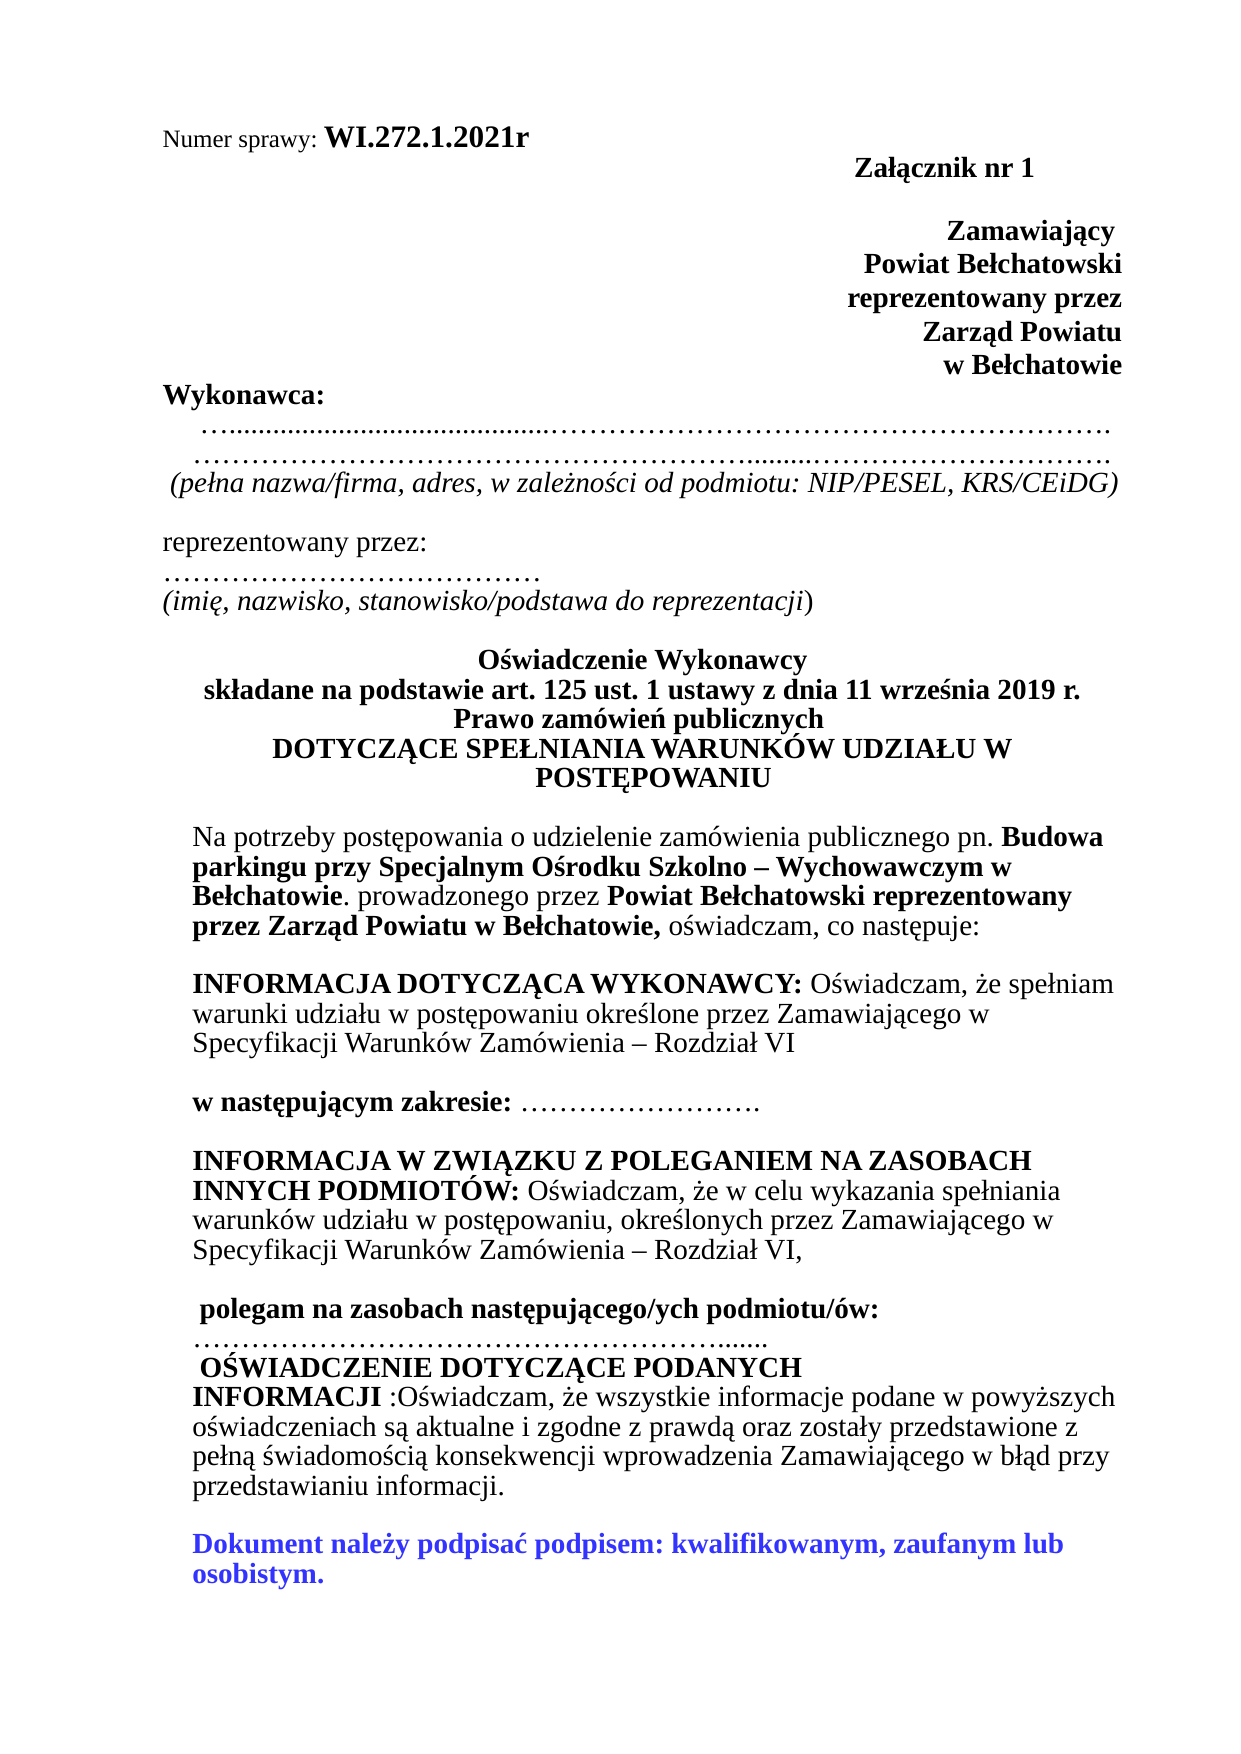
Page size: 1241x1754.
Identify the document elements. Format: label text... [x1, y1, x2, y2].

list Prawo zamówień publicznych [162, 705, 1122, 734]
text w Bełchatowie [162, 347, 1122, 381]
list polegam na zasobach następującego/ych podmiotu/ów: ………………………………………………....... [162, 1294, 1122, 1353]
list (imię, nazwisko, stanowisko/podstawa do reprezentacji) [162, 587, 1122, 617]
list OŚWIADCZENIE DOTYCZĄCE PODANYCH INFORMACJI :Oświadczam, że wszystkie informacje podane w powyższych oświadczeniach są aktualne i zgodne z prawdą oraz zostały przedstawione z pełną świadomością konsekwencji wprowadzenia Zamawiającego w błąd przy przedstawianiu informacji. [162, 1353, 1122, 1501]
list (pełna nazwa/firma, adres, w zależności od podmiotu: NIP/PESEL, KRS/CEiDG) [162, 469, 1122, 499]
text Powiat Bełchatowski [162, 247, 1122, 280]
text reprezentowany przez [162, 280, 1122, 314]
list Wykonawca: [162, 381, 1122, 410]
text Numer sprawy: WI.272.1.2021r [162, 118, 1122, 154]
list INFORMACJA DOTYCZĄCA WYKONAWCY: Oświadczam, że spełniam warunki udziału w postępowaniu określone przez Zamawiającego w Specyfikacji Warunków Zamówienia – Rozdział VI [162, 970, 1122, 1059]
text Zamawiający [162, 213, 1122, 247]
list składane na podstawie art. 125 ust. 1 ustawy z dnia 11 września 2019 r. [162, 676, 1122, 705]
text Zarząd Powiatu [162, 314, 1122, 347]
list reprezentowany przez: [162, 528, 1122, 558]
list DOTYCZĄCE SPEŁNIANIA WARUNKÓW UDZIAŁU W POSTĘPOWANIU [162, 734, 1122, 793]
list Oświadczenie Wykonawcy [162, 646, 1122, 676]
list ………………………………… [162, 558, 1122, 587]
list …............................................………………………………………………….………………………………………………….........…………………………. [162, 410, 1122, 469]
list INFORMACJA W ZWIĄZKU Z POLEGANIEM NA ZASOBACH INNYCH PODMIOTÓW: Oświadczam, że w celu wykazania spełniania warunków udziału w postępowaniu, określonych przez Zamawiającego w Specyfikacji Warunków Zamówienia – Rozdział VI, [162, 1147, 1122, 1265]
list Załącznik nr 1 [162, 154, 1122, 183]
list Na potrzeby postępowania o udzielenie zamówienia publicznego pn. Budowa parkingu przy Specjalnym Ośrodku Szkolno – Wychowawczym w Bełchatowie. prowadzonego przez Powiat Bełchatowski reprezentowany przez Zarząd Powiatu w Bełchatowie, oświadczam, co następuje: [162, 823, 1122, 941]
list w następującym zakresie: ……………………. [162, 1088, 1122, 1118]
list Dokument należy podpisać podpisem: kwalifikowanym, zaufanym lub osobistym. [162, 1530, 1122, 1589]
